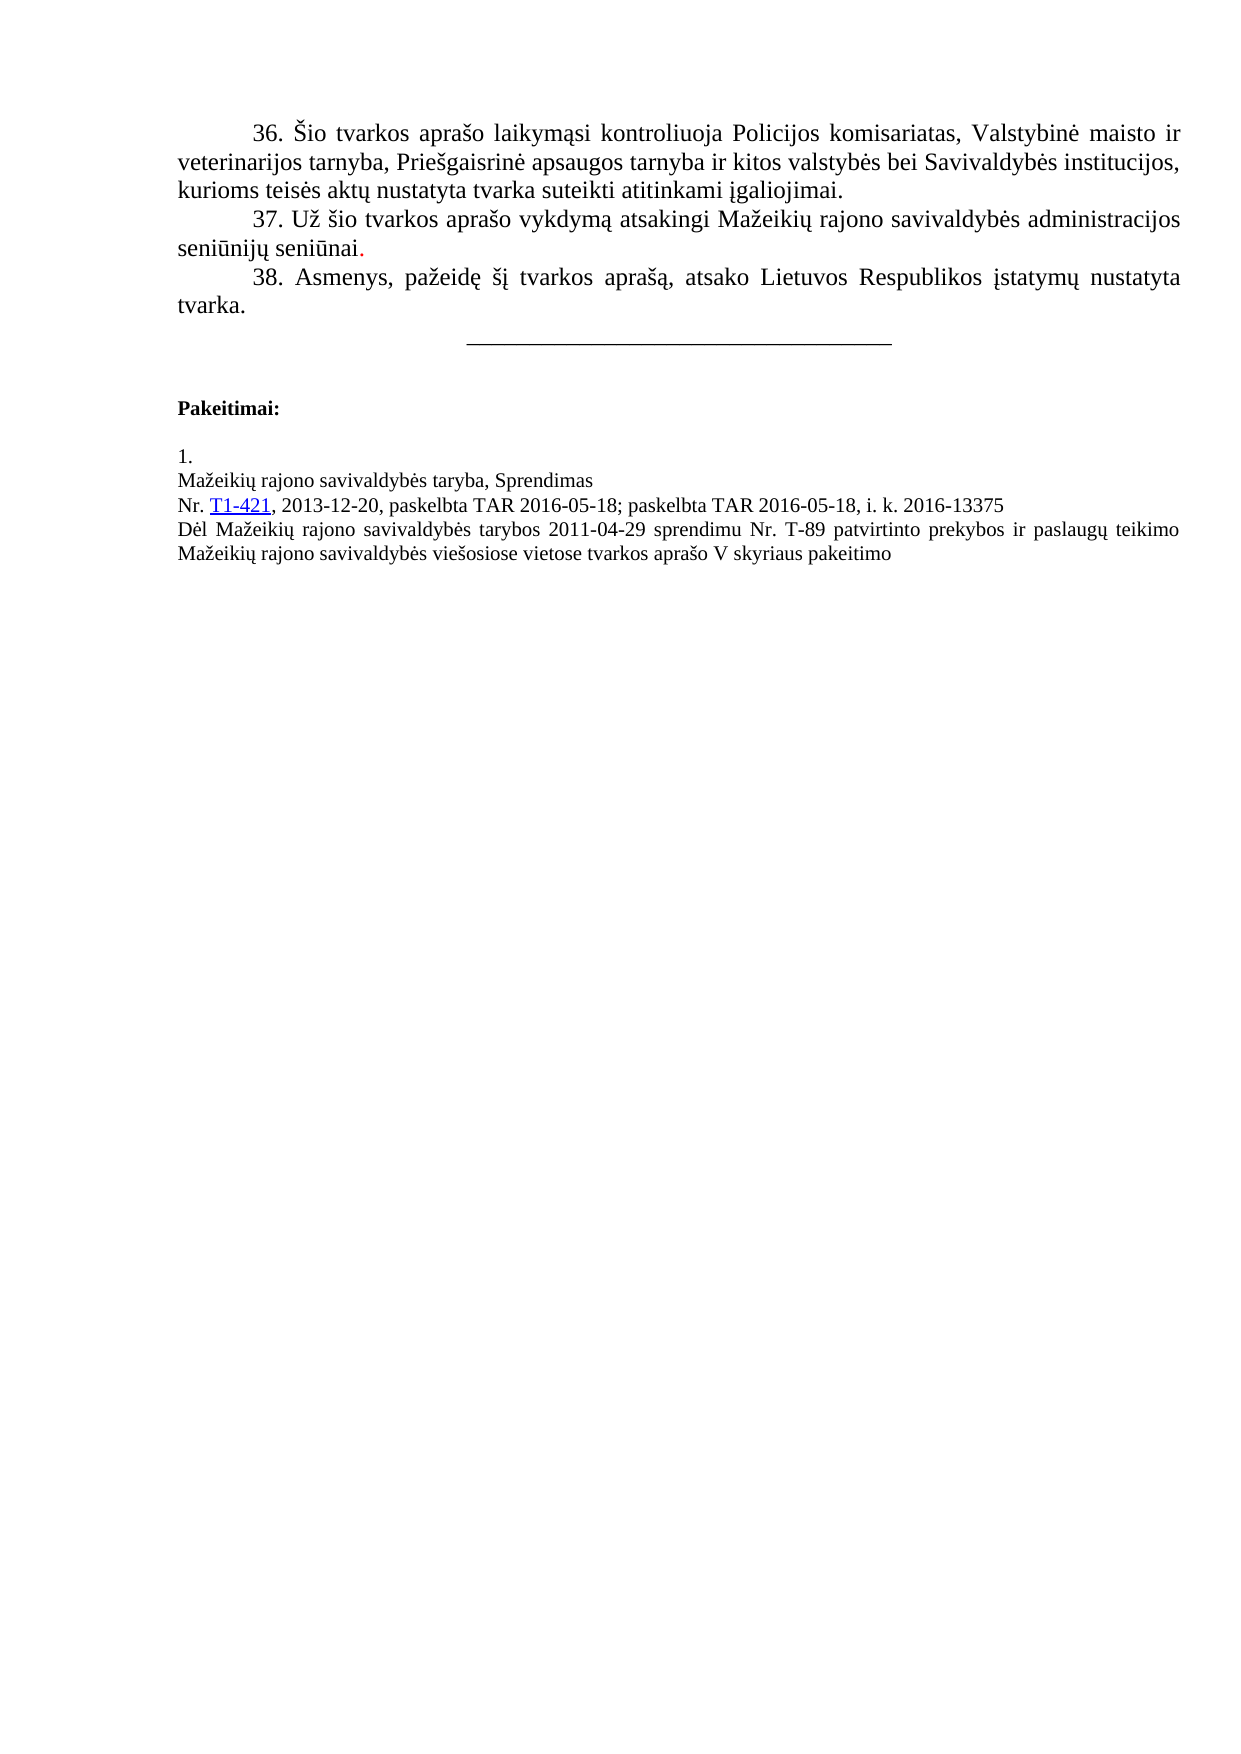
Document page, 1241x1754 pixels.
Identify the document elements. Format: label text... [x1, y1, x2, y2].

text 36. Šio tvarkos aprašo laikymąsi kontroliuoja Policijos komisariatas, Valstybinė maisto ir veterinarijos tarnyba, Priešgaisrinė apsaugos tarnyba ir kitos valstybės bei Savivaldybės institucijos, kurioms teisės aktų nustatyta tvarka suteikti atitinkami įgaliojimai. [177, 118, 1181, 204]
text 1. [177, 444, 1181, 468]
text Pakeitimai: [177, 396, 1181, 420]
text 38. Asmenys, pažeidę šį tvarkos aprašą, atsako Lietuvos Respublikos įstatymų nustatyta tvarka. [177, 262, 1181, 319]
text __________________________________ [177, 319, 1181, 348]
text Nr. T1-421, 2013-12-20, paskelbta TAR 2016-05-18; paskelbta TAR 2016-05-18, i. k. 2016-13375 [177, 492, 1181, 517]
text Mažeikių rajono savivaldybės taryba, Sprendimas [177, 468, 1181, 492]
text Dėl Mažeikių rajono savivaldybės tarybos 2011-04-29 sprendimu Nr. T-89 patvirtinto prekybos ir paslaugų teikimo Mažeikių rajono savivaldybės viešosiose vietose tvarkos aprašo V skyriaus pakeitimo [177, 517, 1181, 565]
text 37. Už šio tvarkos aprašo vykdymą atsakingi Mažeikių rajono savivaldybės administracijos seniūnijų seniūnai. [177, 204, 1181, 262]
